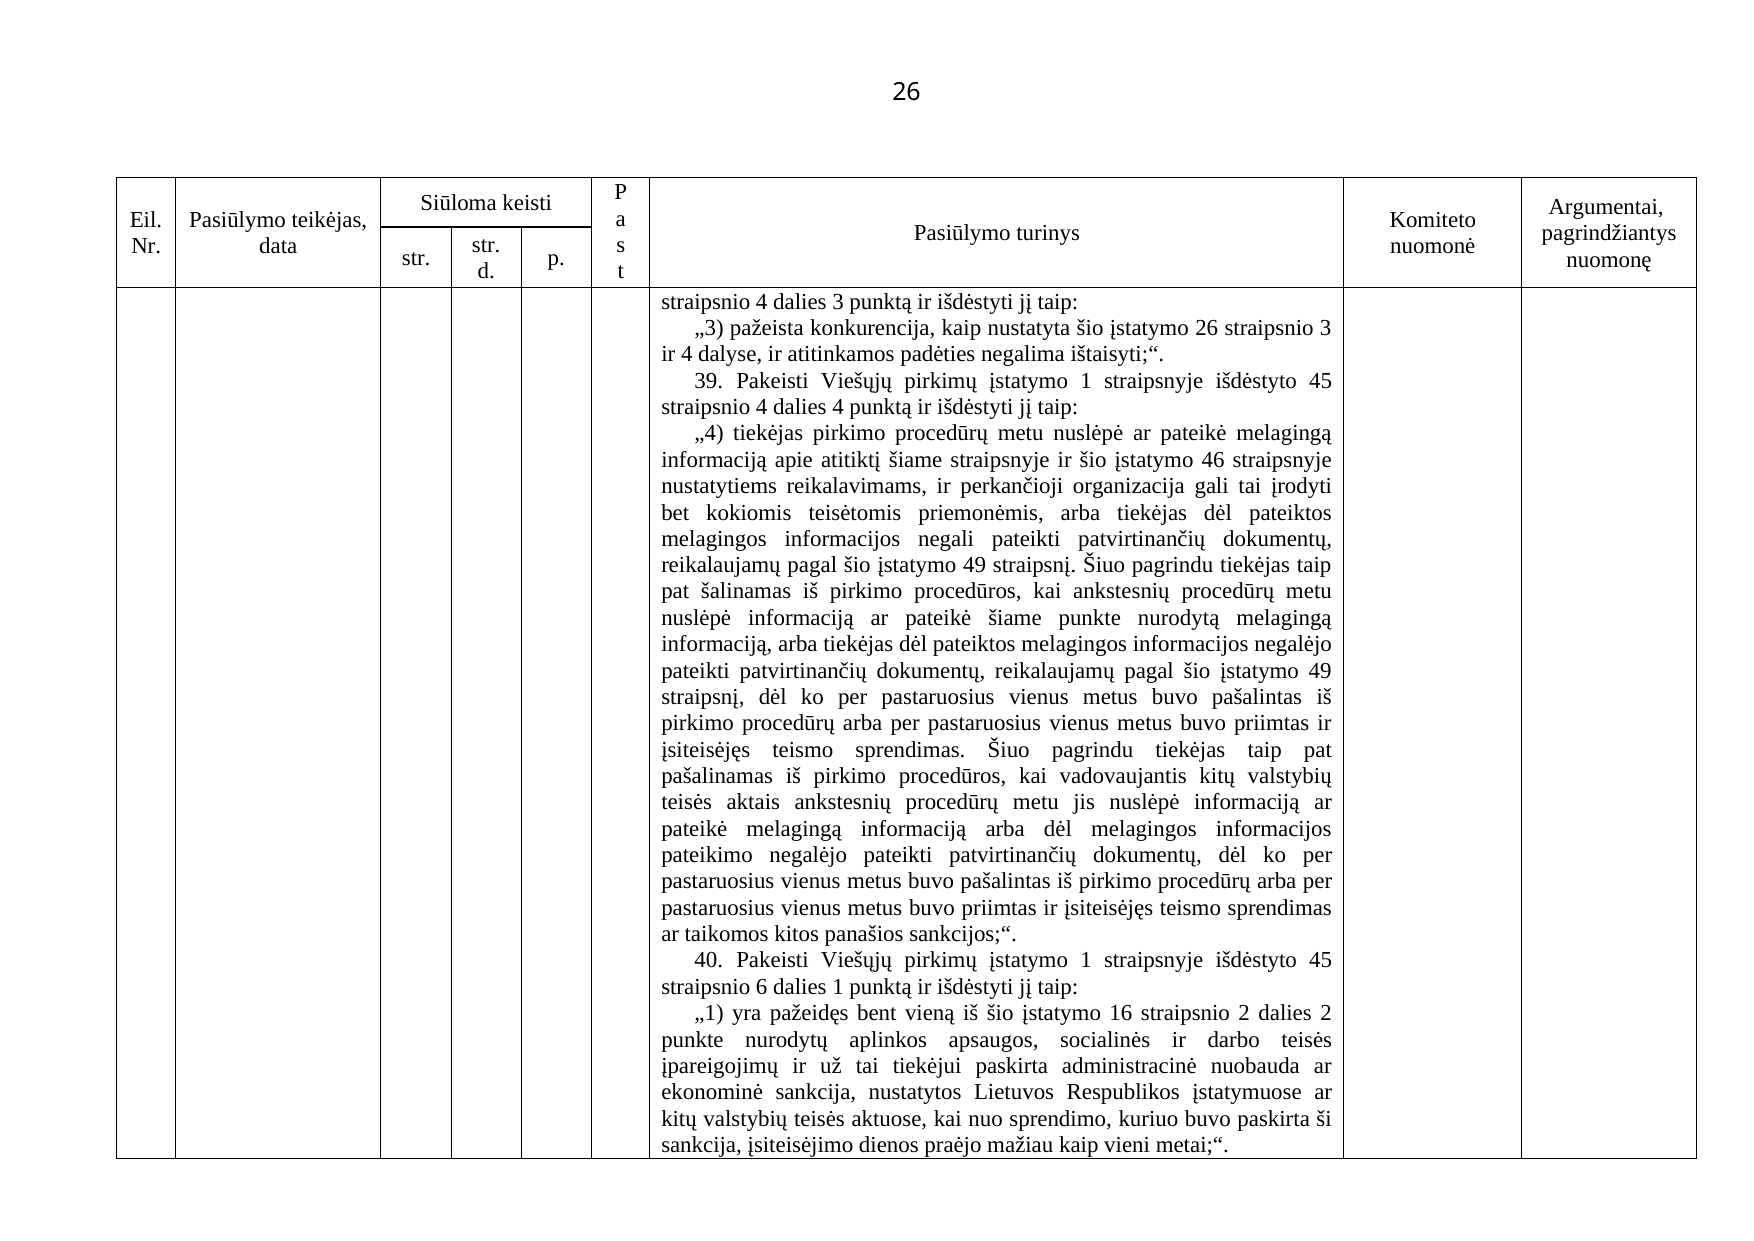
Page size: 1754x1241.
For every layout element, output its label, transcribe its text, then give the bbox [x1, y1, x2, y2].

table_cell p. [522, 228, 591, 287]
table_cell straipsnio 4 dalies 3 punktą ir išdėstyti jį taip: „3) pažeista konkurencija, kaip nustatyta šio įstatymo 26 straipsnio 3 ir 4 dalyse, ir atitinkamos padėties negalima ištaisyti;“. 39. Pakeisti Viešųjų pirkimų įstatymo 1 straipsnyje išdėstyto 45 straipsnio 4 dalies 4 punktą ir išdėstyti jį taip: „4) tiekėjas pirkimo procedūrų metu nuslėpė ar pateikė melagingą informaciją apie atitiktį šiame straipsnyje ir šio įstatymo 46 straipsnyje nustatytiems reikalavimams, ir perkančioji organizacija gali tai įrodyti bet kokiomis teisėtomis priemonėmis, arba tiekėjas dėl pateiktos melagingos informacijos negali pateikti patvirtinančių dokumentų, reikalaujamų pagal šio įstatymo 49 straipsnį. Šiuo pagrindu tiekėjas taip pat šalinamas iš pirkimo procedūros, kai ankstesnių procedūrų metu nuslėpė informaciją ar pateikė šiame punkte nurodytą melagingą informaciją, arba tiekėjas dėl pateiktos melagingos informacijos negalėjo pateikti patvirtinančių dokumentų, reikalaujamų pagal šio įstatymo 49 straipsnį, dėl ko per pastaruosius vienus metus buvo pašalintas iš pirkimo procedūrų arba per pastaruosius vienus metus buvo priimtas ir įsiteisėjęs teismo sprendimas. Šiuo pagrindu tiekėjas taip pat pašalinamas iš pirkimo procedūros, kai vadovaujantis kitų valstybių teisės aktais ankstesnių procedūrų metu jis nuslėpė informaciją ar pateikė melagingą informaciją arba dėl melagingos informacijos pateikimo negalėjo pateikti patvirtinančių dokumentų, dėl ko per pastaruosius vienus metus buvo pašalintas iš pirkimo procedūrų arba per pastaruosius vienus metus buvo priimtas ir įsiteisėjęs teismo sprendimas ar taikomos kitos panašios sankcijos;“. 40. Pakeisti Viešųjų pirkimų įstatymo 1 straipsnyje išdėstyto 45 straipsnio 6 dalies 1 punktą ir išdėstyti jį taip: „1) yra pažeidęs bent vieną iš šio įstatymo 16 straipsnio 2 dalies 2 punkte nurodytų aplinkos apsaugos, socialinės ir darbo teisės įpareigojimų ir už tai tiekėjui paskirta administracinė nuobauda ar ekonominė sankcija, nustatytos Lietuvos Respublikos įstatymuose ar kitų valstybių teisės aktuose, kai nuo sprendimo, kuriuo buvo paskirta ši sankcija, įsiteisėjimo dienos praėjo mažiau kaip vieni metai;“. [650, 288, 1343, 1157]
table_header Pasiūlymo teikėjas, data [176, 178, 380, 287]
table_cell [592, 288, 649, 1157]
table_header Argumentai, pagrindžiantys nuomonę [1522, 178, 1696, 287]
table_header Pasiūlymo turinys [650, 178, 1343, 287]
table_cell str. d. [452, 228, 521, 287]
table_cell [452, 288, 521, 1157]
table_cell [381, 288, 451, 1157]
table_cell [1344, 288, 1521, 1157]
table_cell str. [381, 228, 451, 287]
table_header Komiteto nuomonė [1344, 178, 1521, 287]
table_cell [176, 288, 380, 1157]
table_header Pastabos [592, 178, 649, 287]
table_cell [117, 288, 175, 1157]
table_header Siūloma keisti [381, 178, 591, 226]
table_cell [522, 288, 591, 1157]
table_header Eil. Nr. [117, 178, 175, 287]
table_cell [1522, 288, 1696, 1157]
